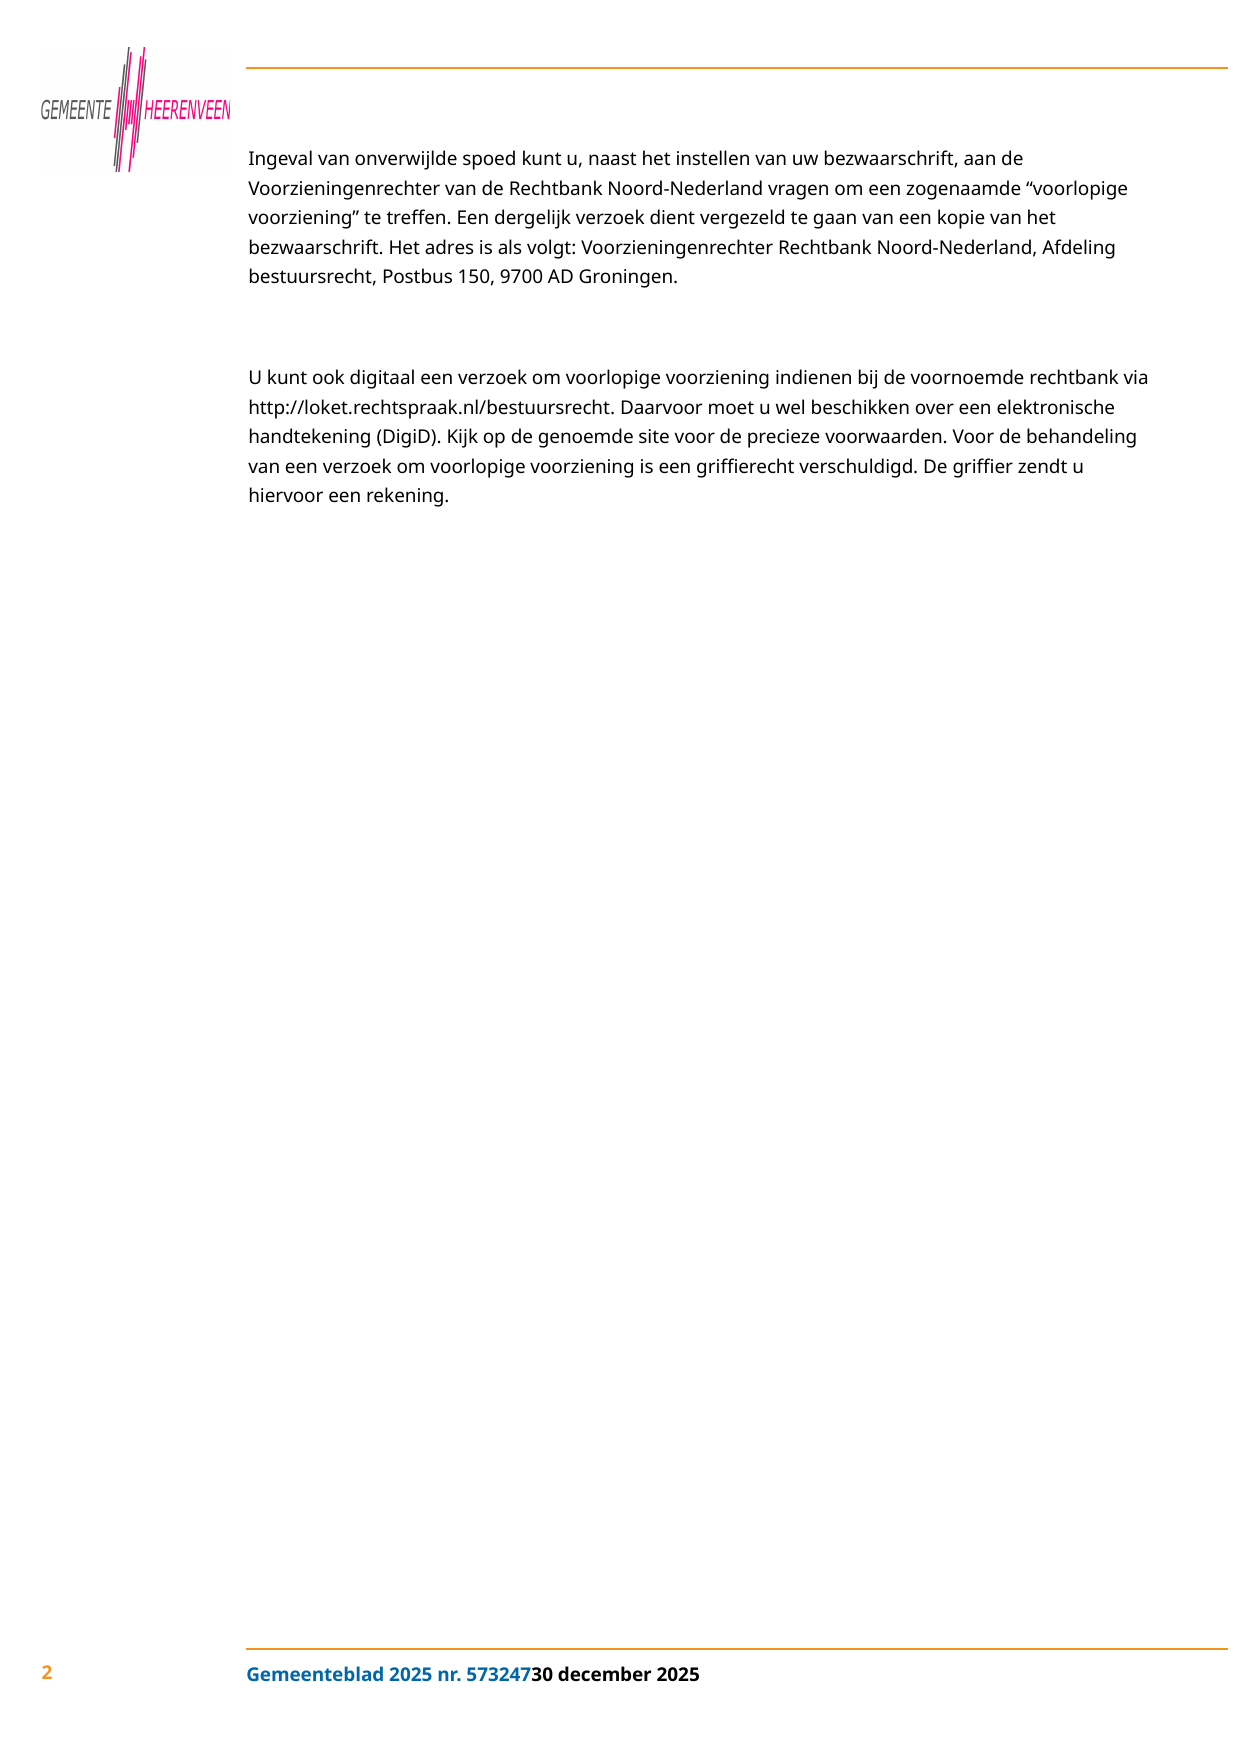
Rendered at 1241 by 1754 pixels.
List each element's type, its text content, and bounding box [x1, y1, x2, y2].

picture [41, 47, 231, 172]
text U kunt ook digitaal een verzoek om voorlopige voorziening indienen bij de voornoemde rechtbank via http://loket.rechtspraak.nl/bestuursrecht. Daarvoor moet u wel beschikken over een elektronische handtekening (DigiD). Kijk op de genoemde site voor de precieze voorwaarden. Voor de behandeling van een verzoek om voorlopige voorziening is een griffierecht verschuldigd. De griffier zendt u hiervoor een rekening. [248, 364, 1152, 508]
text Ingeval van onverwijlde spoed kunt u, naast het instellen van uw bezwaarschrift, aan de Voorzieningenrechter van de Rechtbank Noord-Nederland vragen om een zogenaamde “voorlopige voorziening” te treffen. Een dergelijk verzoek dient vergezeld te gaan van een kopie van het bezwaarschrift. Het adres is als volgt: Voorzieningenrechter Rechtbank Noord-Nederland, Afdeling bestuursrecht, Postbus 150, 9700 AD Groningen. [248, 145, 1152, 289]
